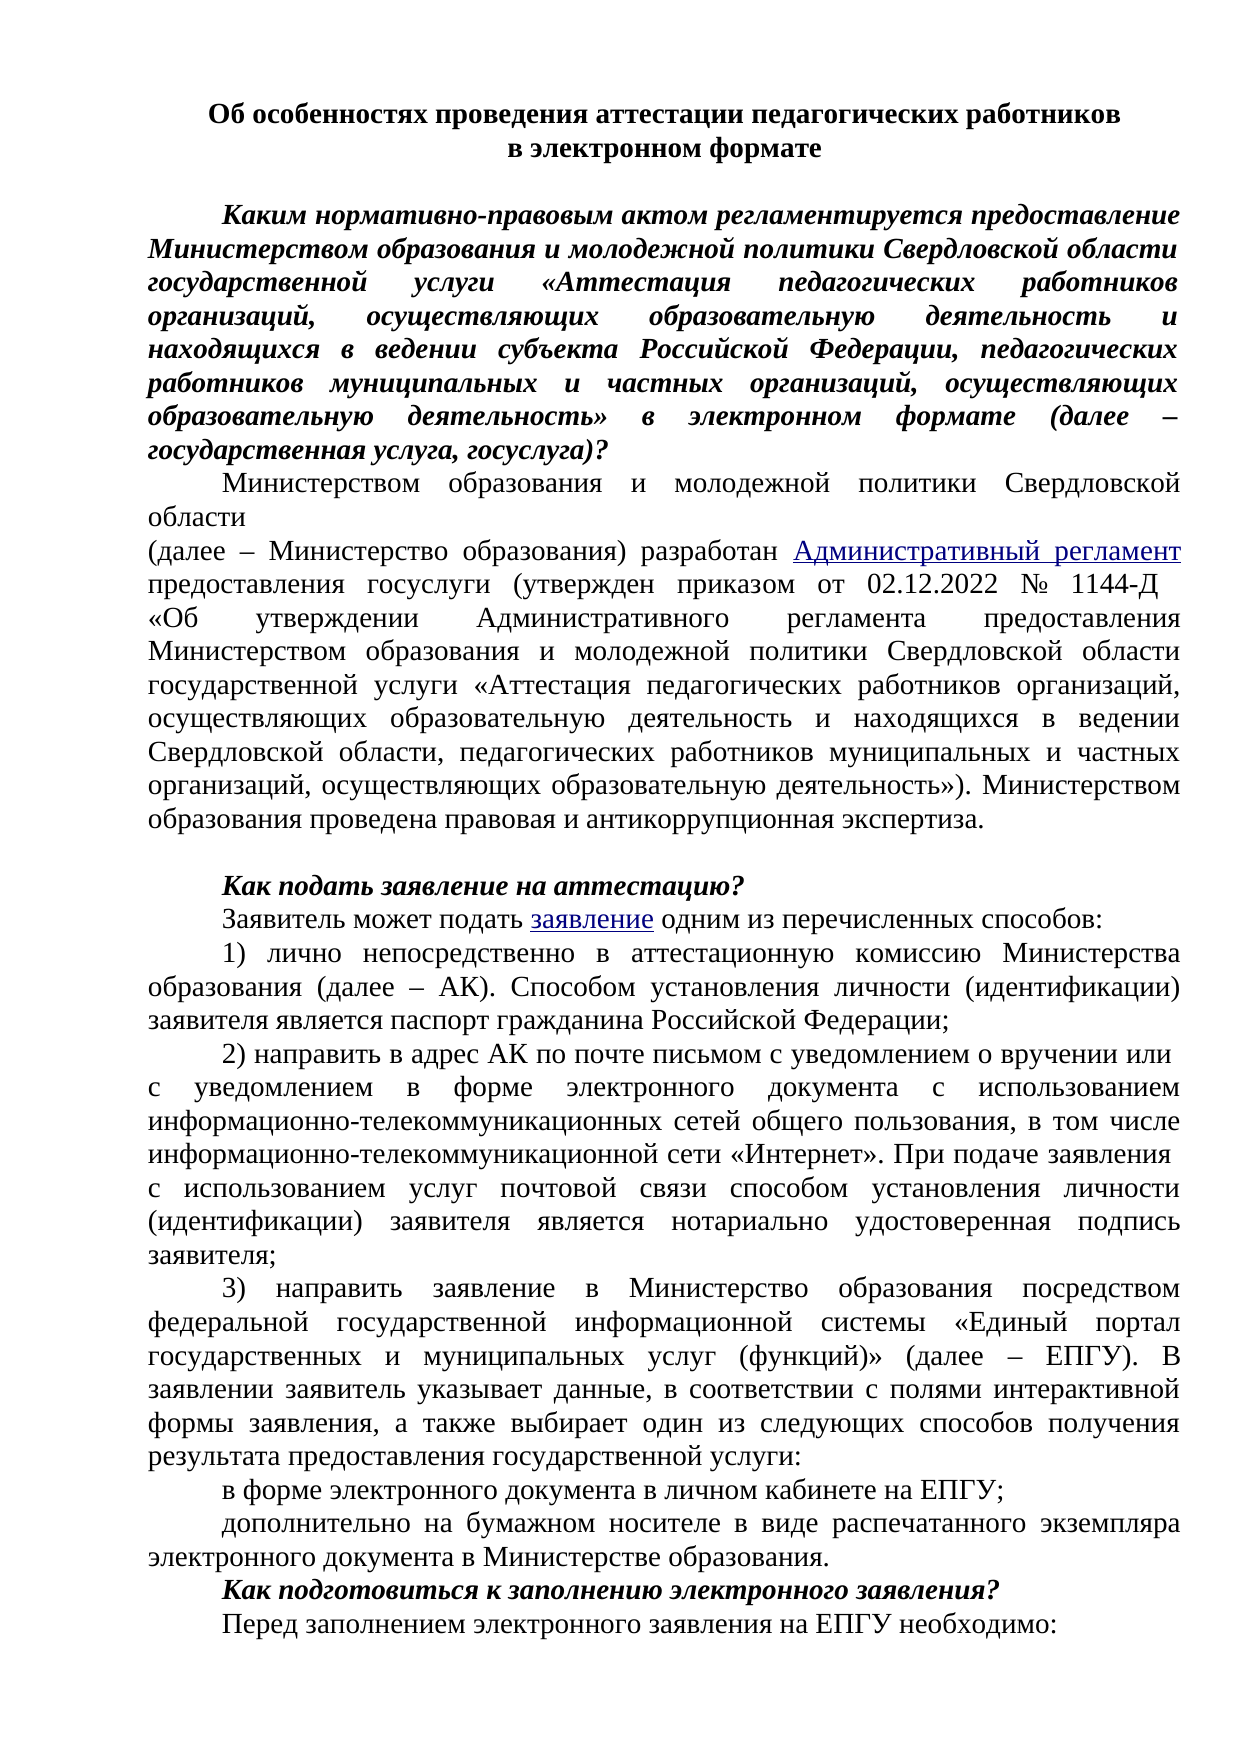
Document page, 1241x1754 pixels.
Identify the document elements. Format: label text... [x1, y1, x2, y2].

text в электронном формате [148, 130, 1181, 164]
text Как подготовиться к заполнению электронного заявления? [148, 1572, 1181, 1606]
text Об особенностях проведения аттестации педагогических работников [148, 97, 1181, 130]
text в форме электронного документа в личном кабинете на ЕПГУ; [148, 1472, 1181, 1505]
text дополнительно на бумажном носителе в виде распечатанного экземпляра электронного документа в Министерстве образования. [148, 1505, 1181, 1572]
text Заявитель может подать заявление одним из перечисленных способов: [222, 902, 1181, 935]
text Перед заполнением электронного заявления на ЕПГУ необходимо: [148, 1606, 1181, 1639]
text Министерством образования и молодежной политики Свердловской области (далее – Министерство образования) разработан Административный регламент предоставления госуслуги (утвержден приказом от 02.12.2022 № 1144-Д «Об утверждении Административного регламента предоставления Министерством образования и молодежной политики Свердловской области государственной услуги «Аттестация педагогических работников организаций, осуществляющих образовательную деятельность и находящихся в ведении Свердловской области, педагогических работников муниципальных и частных организаций, осуществляющих образовательную деятельность»). Министерством образования проведена правовая и антикоррупционная экспертиза. [148, 466, 1181, 834]
text Как подать заявление на аттестацию? [148, 868, 1181, 902]
text 1) лично непосредственно в аттестационную комиссию Министерства образования (далее – АК). Способом установления личности (идентификации) заявителя является паспорт гражданина Российской Федерации; [148, 935, 1181, 1036]
text 3) направить заявление в Министерство образования посредством федеральной государственной информационной системы «Единый портал государственных и муниципальных услуг (функций)» (далее – ЕПГУ). В заявлении заявитель указывает данные, в соответствии с полями интерактивной формы заявления, а также выбирает один из следующих способов получения результата предоставления государственной услуги: [148, 1271, 1181, 1472]
text 2) направить в адрес АК по почте письмом с уведомлением о вручении или с уведомлением в форме электронного документа с использованием информационно-телекоммуникационных сетей общего пользования, в том числе информационно-телекоммуникационной сети «Интернет». При подаче заявления с использованием услуг почтовой связи способом установления личности (идентификации) заявителя является нотариально удостоверенная подпись заявителя; [148, 1036, 1181, 1271]
text Каким нормативно-правовым актом регламентируется предоставление Министерством образования и молодежной политики Свердловской области государственной услуги «Аттестация педагогических работников организаций, осуществляющих образовательную деятельность и находящихся в ведении субъекта Российской Федерации, педагогических работников муниципальных и частных организаций, осуществляющих образовательную деятельность» в электронном формате (далее – государственная услуга, госуслуга)? [148, 197, 1181, 466]
